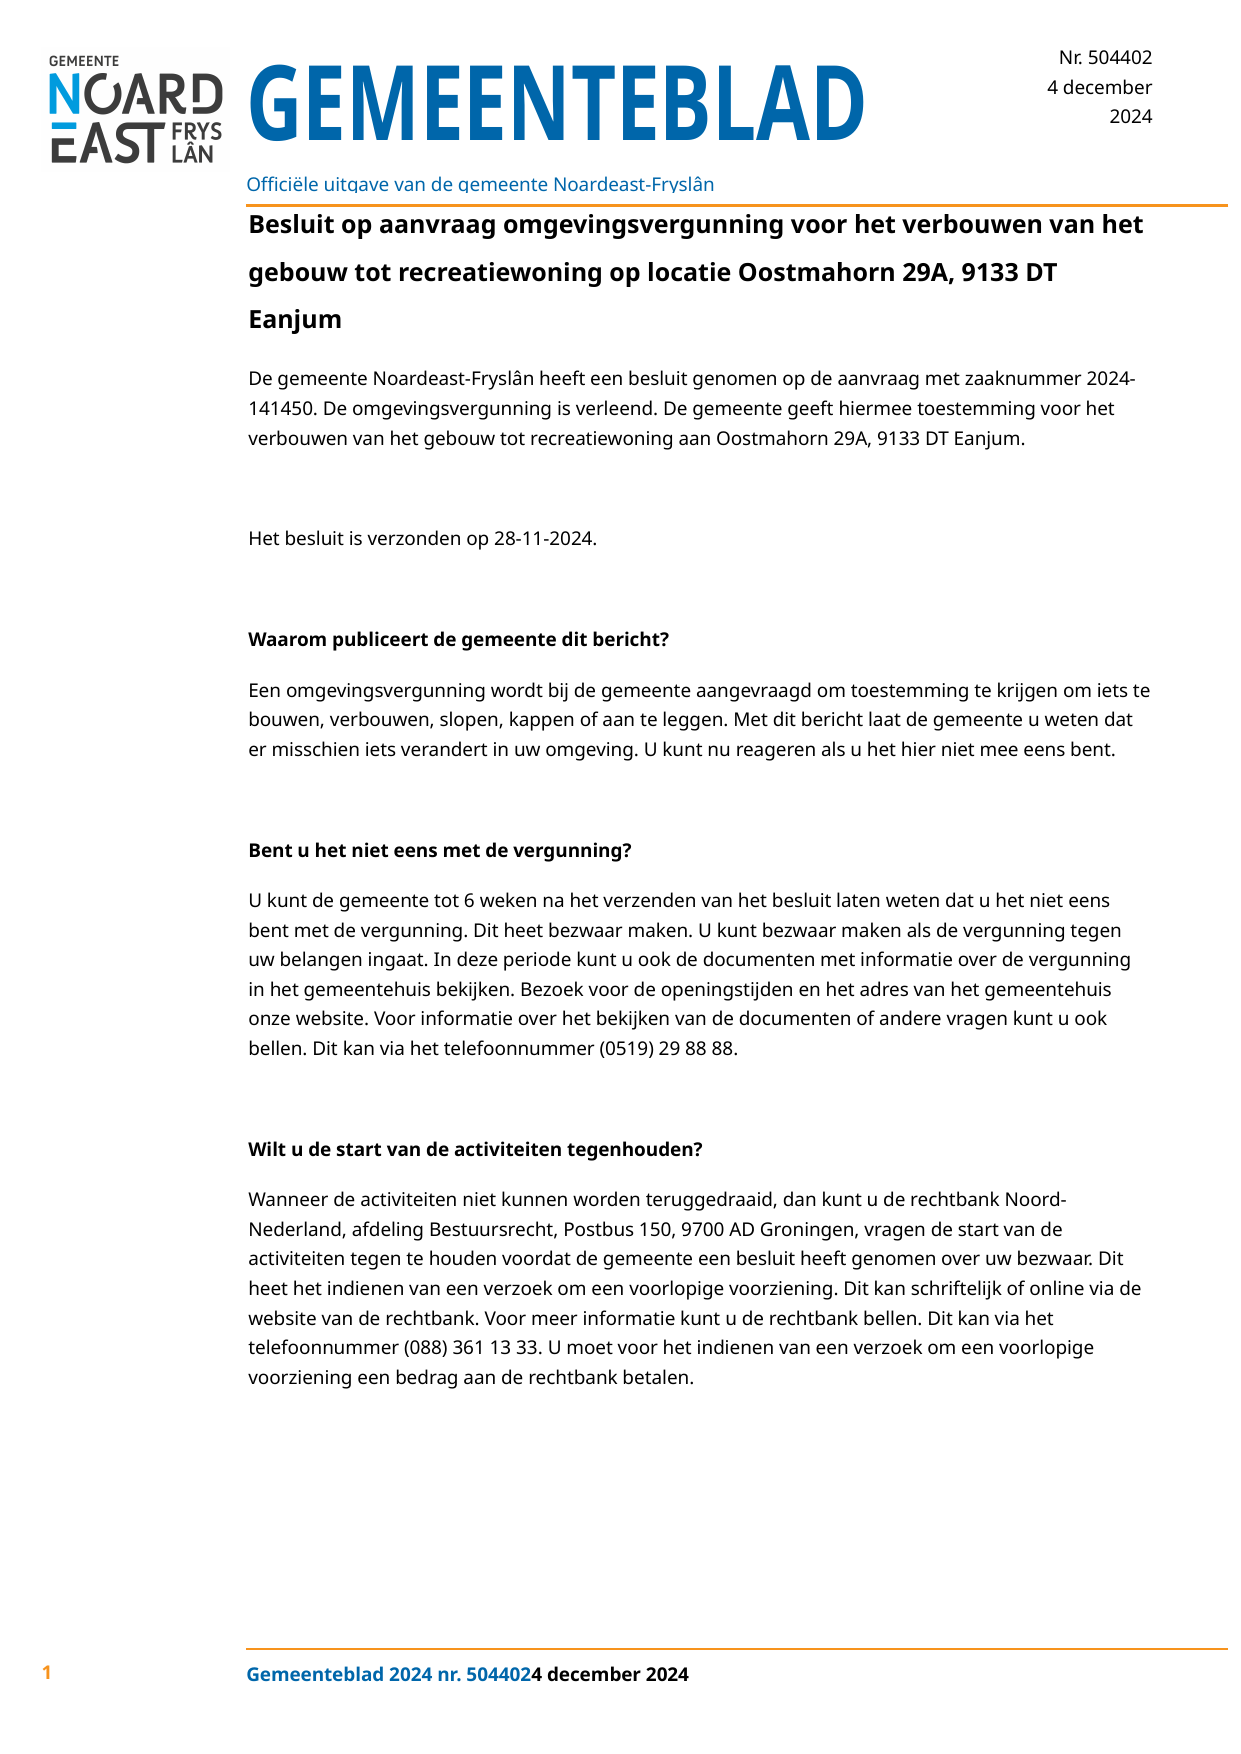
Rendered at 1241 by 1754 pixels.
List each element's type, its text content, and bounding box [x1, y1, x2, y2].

text De gemeente Noardeast-Fryslân heeft een besluit genomen op de aanvraag met zaaknummer 2024-141450. De omgevingsvergunning is verleend. De gemeente geeft hiermee toestemming voor het verbouwen van het gebouw tot recreatiewoning aan Oostmahorn 29A, 9133 DT Eanjum. [248, 366, 1152, 450]
text Bent u het niet eens met de vergunning? [248, 837, 1152, 862]
text U kunt de gemeente tot 6 weken na het verzenden van het besluit laten weten dat u het niet eens bent met de vergunning. Dit heet bezwaar maken. U kunt bezwaar maken als de vergunning tegen uw belangen ingaat. In deze periode kunt u ook de documenten met informatie over de vergunning in het gemeentehuis bekijken. Bezoek voor de openingstijden en het adres van het gemeentehuis onze website. Voor informatie over het bekijken van de documenten of andere vragen kunt u ook bellen. Dit kan via het telefoonnummer (0519) 29 88 88. [248, 887, 1152, 1061]
text Waarom publiceert de gemeente dit bericht? [248, 626, 1152, 652]
text Wanneer de activiteiten niet kunnen worden teruggedraaid, dan kunt u de rechtbank Noord-Nederland, afdeling Bestuursrecht, Postbus 150, 9700 AD Groningen, vragen de start van de activiteiten tegen te houden voordat de gemeente een besluit heeft genomen over uw bezwaar. Dit heet het indienen van een verzoek om een voorlopige voorziening. Dit kan schriftelijk of online via de website van de rechtbank. Voor meer informatie kunt u de rechtbank bellen. Dit kan via het telefoonnummer (088) 361 13 33. U moet voor het indienen van een verzoek om een voorlopige voorziening een bedrag aan de rechtbank betalen. [248, 1186, 1152, 1389]
text Wilt u de start van de activiteiten tegenhouden? [248, 1136, 1152, 1162]
picture [41, 47, 231, 172]
text Het besluit is verzonden op 28-11-2024. [248, 526, 1152, 551]
text Een omgevingsvergunning wordt bij de gemeente aangevraagd om toestemming te krijgen om iets te bouwen, verbouwen, slopen, kappen of aan te leggen. Met dit bericht laat de gemeente u weten dat er misschien iets verandert in uw omgeving. U kunt nu reageren als u het hier niet mee eens bent. [248, 677, 1152, 762]
text Besluit op aanvraag omgevingsvergunning voor het verbouwen van het gebouw tot recreatiewoning op locatie Oostmahorn 29A, 9133 DT Eanjum [248, 207, 1152, 336]
